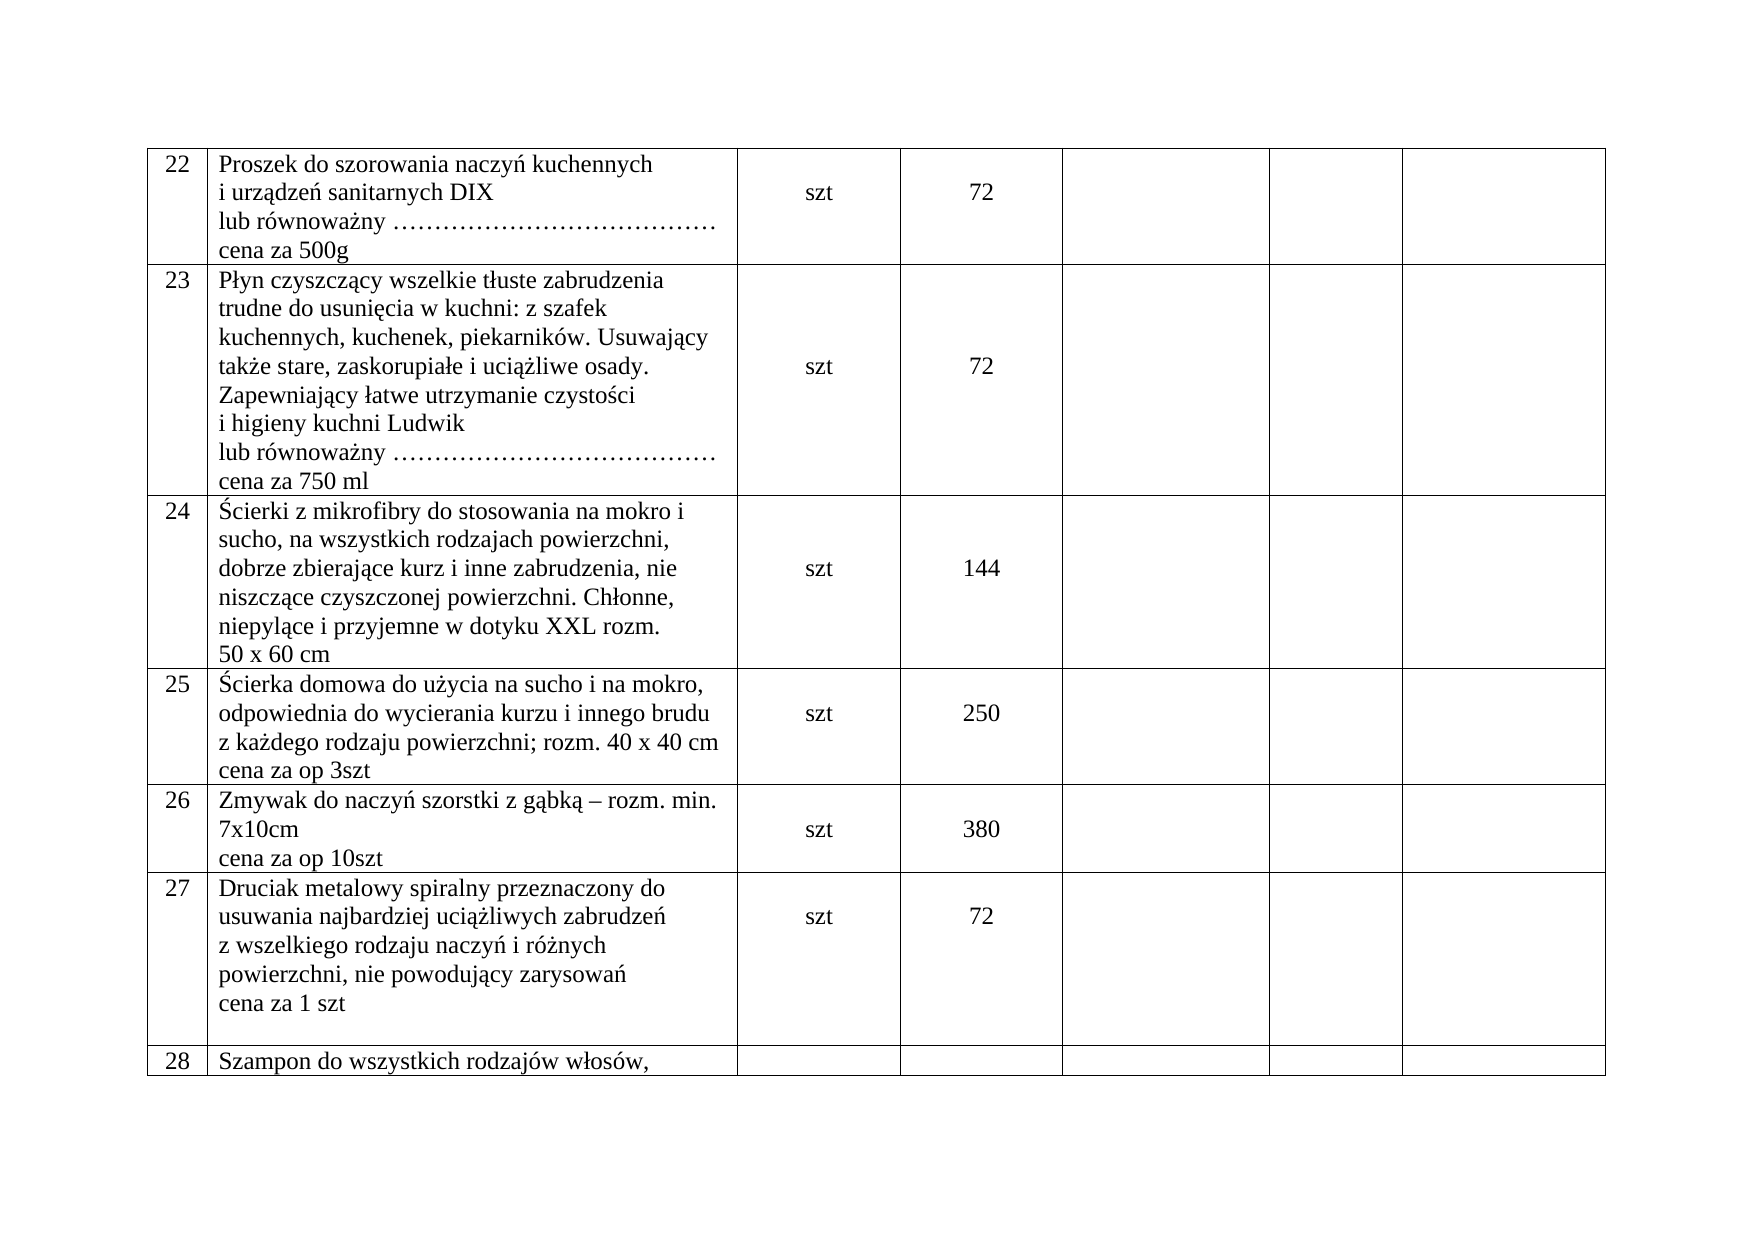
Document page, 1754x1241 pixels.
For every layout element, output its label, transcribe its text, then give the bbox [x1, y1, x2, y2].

table_cell [1063, 785, 1269, 872]
table_cell 72 [901, 265, 1062, 495]
table_cell [1403, 496, 1605, 668]
table_cell [1063, 265, 1269, 495]
table_cell 380 [901, 785, 1062, 872]
table_cell Proszek do szorowania naczyń kuchennych i urządzeń sanitarnych DIX lub równoważny ………………………………… cena za 500g [208, 149, 737, 264]
table_cell [1063, 669, 1269, 784]
table_cell [1270, 1046, 1402, 1075]
table_cell [1063, 873, 1269, 1045]
table_cell szt [738, 496, 900, 668]
table_cell 28 [148, 1046, 207, 1075]
table_cell 72 [901, 873, 1062, 1045]
table_cell 72 [901, 149, 1062, 264]
table_cell [1063, 496, 1269, 668]
table_cell Szampon do wszystkich rodzajów włosów, [208, 1046, 737, 1075]
table_cell [1063, 1046, 1269, 1075]
table_cell [1403, 1046, 1605, 1075]
table_cell szt [738, 265, 900, 495]
table_cell [1403, 149, 1605, 264]
table_cell Ścierka domowa do użycia na sucho i na mokro, odpowiednia do wycierania kurzu i innego brudu z każdego rodzaju powierzchni; rozm. 40 x 40 cm cena za op 3szt [208, 669, 737, 784]
table_cell [1270, 496, 1402, 668]
table_cell 25 [148, 669, 207, 784]
table_cell Płyn czyszczący wszelkie tłuste zabrudzenia trudne do usunięcia w kuchni: z szafek kuchennych, kuchenek, piekarników. Usuwający także stare, zaskorupiałe i uciążliwe osady. Zapewniający łatwe utrzymanie czystości i higieny kuchni Ludwik lub równoważny ………………………………… cena za 750 ml [208, 265, 737, 495]
table_cell szt [738, 873, 900, 1045]
table_cell Druciak metalowy spiralny przeznaczony do usuwania najbardziej uciążliwych zabrudzeń z wszelkiego rodzaju naczyń i różnych powierzchni, nie powodujący zarysowań cena za 1 szt [208, 873, 737, 1045]
table_cell [1403, 265, 1605, 495]
table_cell szt [738, 669, 900, 784]
table_cell 250 [901, 669, 1062, 784]
table_cell szt [738, 149, 900, 264]
table_cell [1403, 669, 1605, 784]
table_cell [1270, 785, 1402, 872]
table_cell [1270, 873, 1402, 1045]
table_cell 26 [148, 785, 207, 872]
table_cell 23 [148, 265, 207, 495]
table_cell [1403, 873, 1605, 1045]
table_cell 24 [148, 496, 207, 668]
table_cell [1403, 785, 1605, 872]
table_cell 27 [148, 873, 207, 1045]
table_cell [901, 1046, 1062, 1075]
table_cell [1063, 149, 1269, 264]
table_cell szt [738, 785, 900, 872]
table_cell [738, 1046, 900, 1075]
table_cell [1270, 669, 1402, 784]
table_cell Ścierki z mikrofibry do stosowania na mokro i sucho, na wszystkich rodzajach powierzchni, dobrze zbierające kurz i inne zabrudzenia, nie niszczące czyszczonej powierzchni. Chłonne, niepylące i przyjemne w dotyku XXL rozm. 50 x 60 cm [208, 496, 737, 668]
table_cell Zmywak do naczyń szorstki z gąbką – rozm. min. 7x10cm cena za op 10szt [208, 785, 737, 872]
table_cell 144 [901, 496, 1062, 668]
table_cell [1270, 149, 1402, 264]
table_cell [1270, 265, 1402, 495]
table_cell 22 [148, 149, 207, 264]
